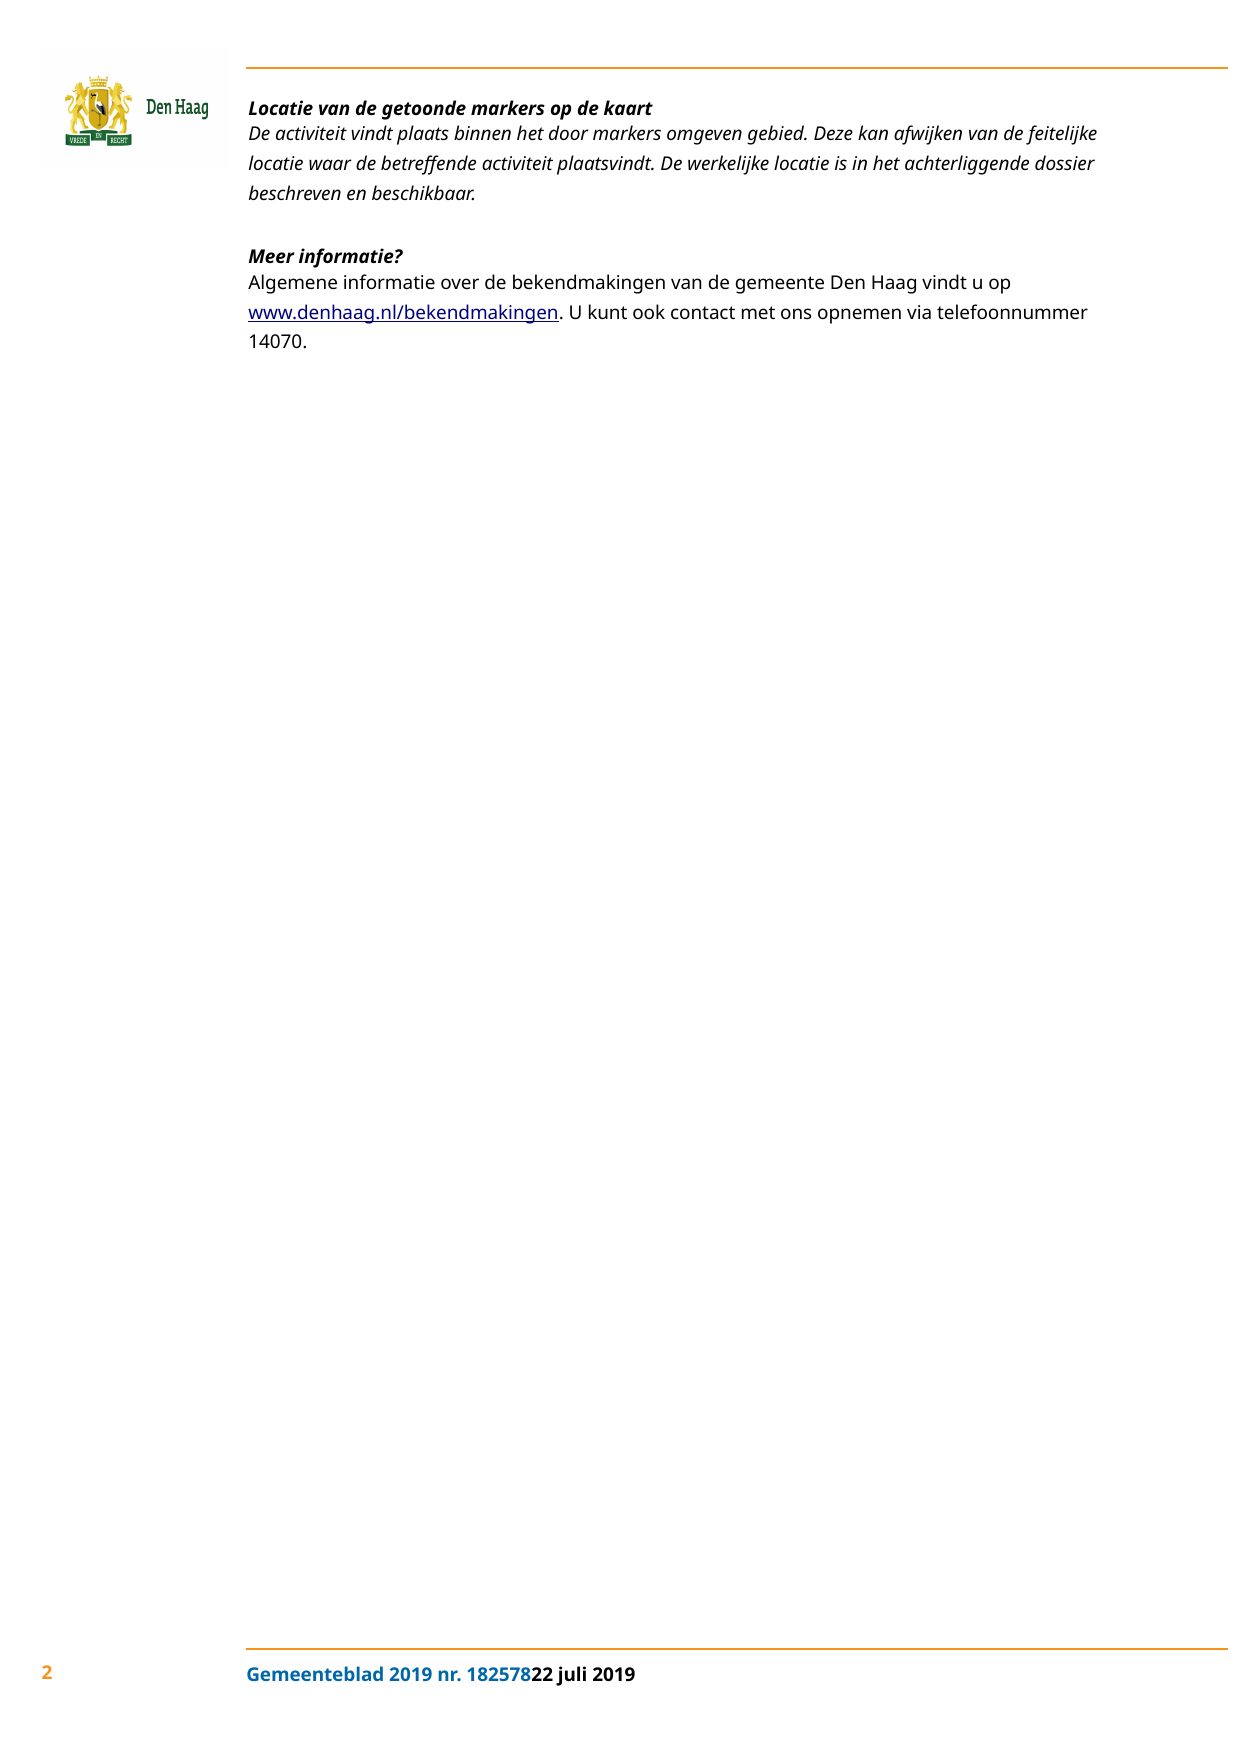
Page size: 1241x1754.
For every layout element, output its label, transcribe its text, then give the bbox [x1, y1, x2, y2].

text Meer informatie? [248, 244, 1152, 269]
text Algemene informatie over de bekendmakingen van de gemeente Den Haag vindt u op www.denhaag.nl/bekendmakingen. U kunt ook contact met ons opnemen via telefoonnummer 14070. [248, 269, 1152, 354]
picture [41, 47, 231, 172]
text De activiteit vindt plaats binnen het door markers omgeven gebied. Deze kan afwijken van de feitelijke locatie waar de betreffende activiteit plaatsvindt. De werkelijke locatie is in het achterliggende dossier beschreven en beschikbaar. [248, 121, 1152, 205]
text Locatie van de getoonde markers op de kaart [248, 95, 1152, 121]
